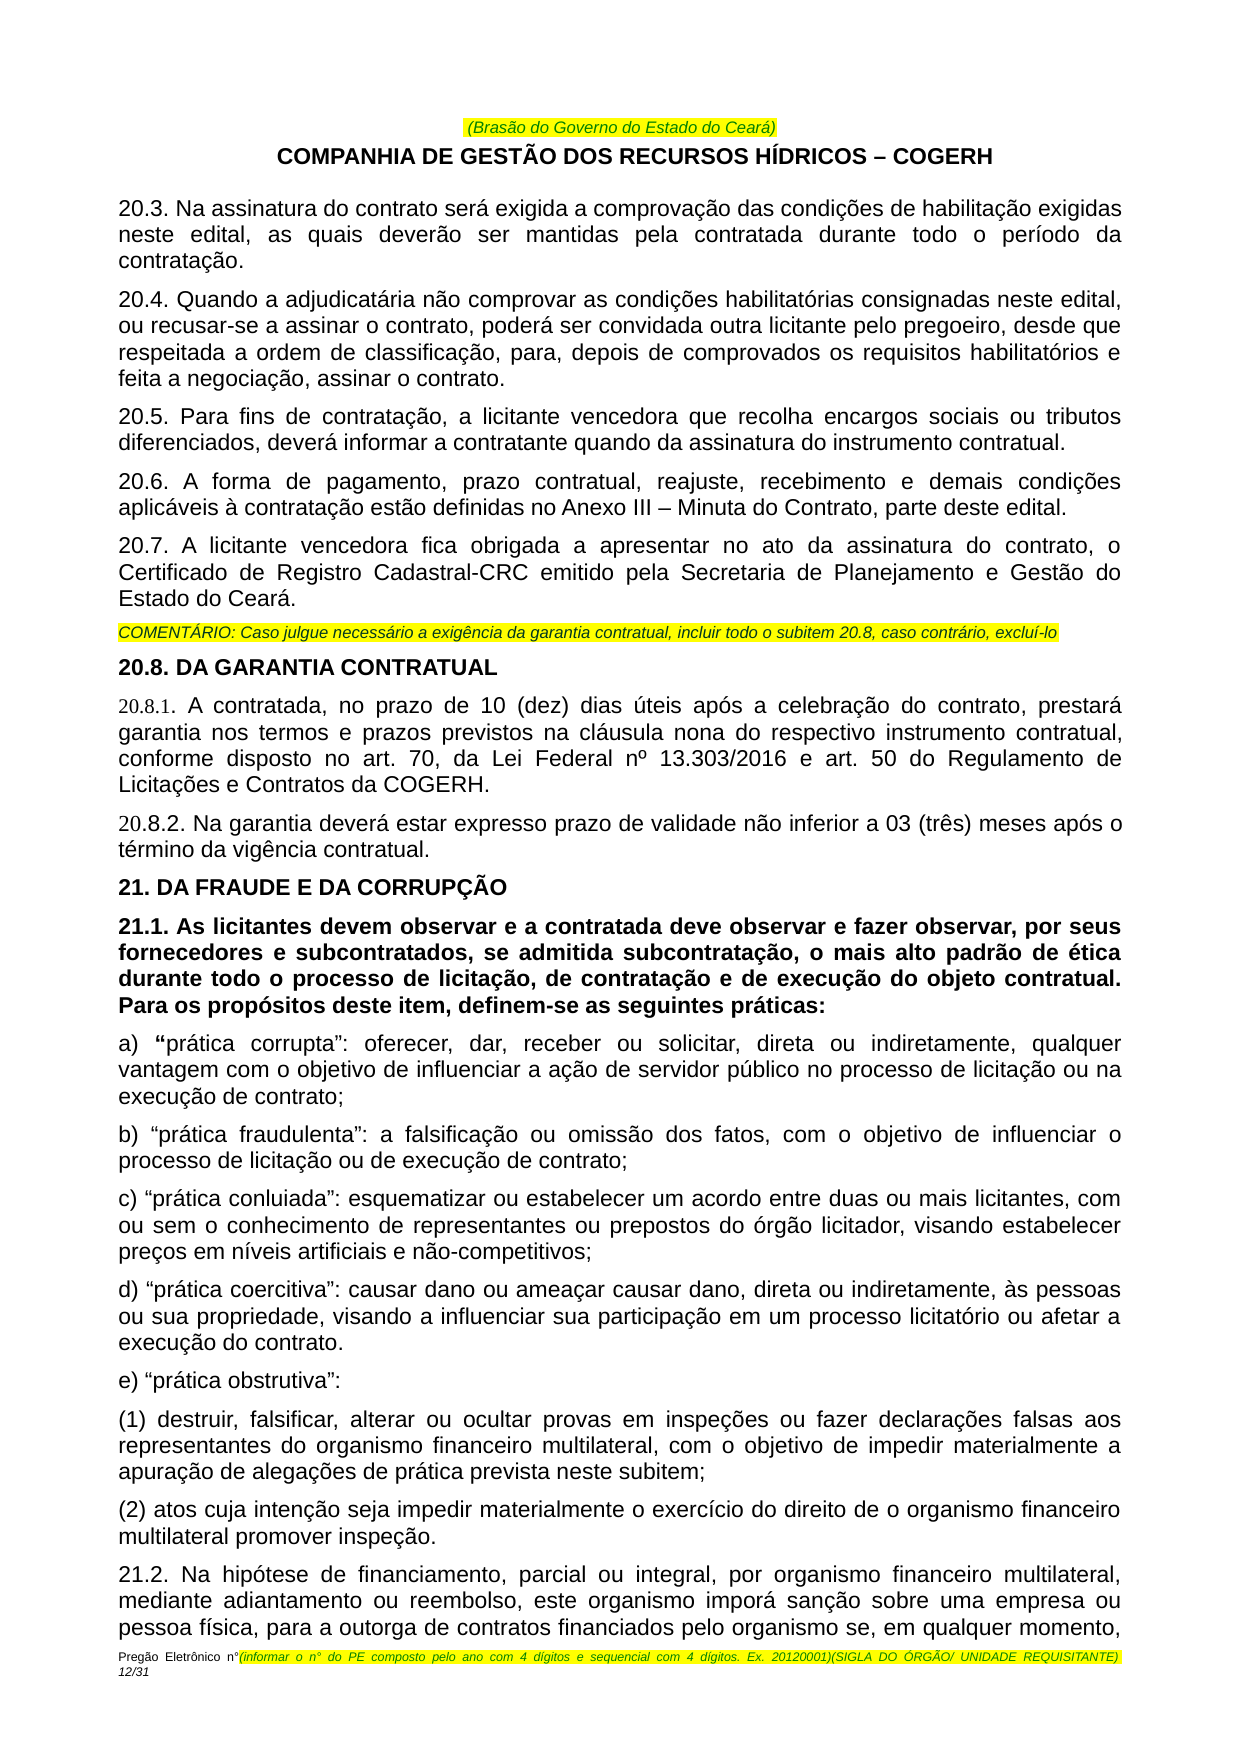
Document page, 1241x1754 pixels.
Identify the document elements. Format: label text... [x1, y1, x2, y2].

text 20.8.1. A contratada, no prazo de 10 (dez) dias úteis após a celebração do contrato, prestará garantia nos termos e prazos previstos na cláusula nona do respectivo instrumento contratual, conforme disposto no art. 70, da Lei Federal nº 13.303/2016 e art. 50 do Regulamento de Licitações e Contratos da COGERH. [118, 692, 1124, 798]
text c) “prática conluiada”: esquematizar ou estabelecer um acordo entre duas ou mais licitantes, com ou sem o conhecimento de representantes ou prepostos do órgão licitador, visando estabelecer preços em níveis artificiais e não-competitivos; [118, 1185, 1122, 1264]
text (1) destruir, falsificar, alterar ou ocultar provas em inspeções ou fazer declarações falsas aos representantes do organismo financeiro multilateral, com o objetivo de impedir materialmente a apuração de alegações de prática prevista neste subitem; [118, 1406, 1122, 1484]
text 20.4. Quando a adjudicatária não comprovar as condições habilitatórias consignadas neste edital, ou recusar-se a assinar o contrato, poderá ser convidada outra licitante pelo pregoeiro, desde que respeitada a ordem de classificação, para, depois de comprovados os requisitos habilitatórios e feita a negociação, assinar o contrato. [118, 286, 1122, 391]
text 20.6. A forma de pagamento, prazo contratual, reajuste, recebimento e demais condições aplicáveis à contratação estão definidas no Anexo III – Minuta do Contrato, parte deste edital. [118, 468, 1122, 520]
text b) “prática fraudulenta”: a falsificação ou omissão dos fatos, com o objetivo de influenciar o processo de licitação ou de execução de contrato; [118, 1121, 1122, 1173]
text COMENTÁRIO: Caso julgue necessário a exigência da garantia contratual, incluir todo o subitem 20.8, caso contrário, excluí-lo [118, 623, 1124, 642]
text (2) atos cuja intenção seja impedir materialmente o exercício do direito de o organismo financeiro multilateral promover inspeção. [118, 1496, 1122, 1549]
text 20.7. A licitante vencedora fica obrigada a apresentar no ato da assinatura do contrato, o Certificado de Registro Cadastral-CRC emitido pela Secretaria de Planejamento e Gestão do Estado do Ceará. [118, 532, 1122, 611]
text 21. DA FRAUDE E DA CORRUPÇÃO [118, 874, 1122, 901]
text 21.1. As licitantes devem observar e a contratada deve observar e fazer observar, por seus fornecedores e subcontratados, se admitida subcontratação, o mais alto padrão de ética durante todo o processo de licitação, de contratação e de execução do objeto contratual. Para os propósitos deste item, definem-se as seguintes práticas: [118, 913, 1122, 1018]
text 20.8.2. Na garantia deverá estar expresso prazo de validade não inferior a 03 (três) meses após o término da vigência contratual. [118, 810, 1124, 862]
text 20.3. Na assinatura do contrato será exigida a comprovação das condições de habilitação exigidas neste edital, as quais deverão ser mantidas pela contratada durante todo o período da contratação. [118, 195, 1122, 274]
text d) “prática coercitiva”: causar dano ou ameaçar causar dano, direta ou indiretamente, às pessoas ou sua propriedade, visando a influenciar sua participação em um processo licitatório ou afetar a execução do contrato. [118, 1276, 1122, 1355]
text a) “prática corrupta”: oferecer, dar, receber ou solicitar, direta ou indiretamente, qualquer vantagem com o objetivo de influenciar a ação de servidor público no processo de licitação ou na execução de contrato; [118, 1030, 1122, 1109]
text 21.2. Na hipótese de financiamento, parcial ou integral, por organismo financeiro multilateral, mediante adiantamento ou reembolso, este organismo imporá sanção sobre uma empresa ou pessoa física, para a outorga de contratos financiados pelo organismo se, em qualquer momento, [118, 1561, 1122, 1640]
text e) “prática obstrutiva”: [118, 1367, 1122, 1394]
text 20.5. Para fins de contratação, a licitante vencedora que recolha encargos sociais ou tributos diferenciados, deverá informar a contratante quando da assinatura do instrumento contratual. [118, 403, 1122, 456]
text 20.8. DA GARANTIA CONTRATUAL [118, 654, 1122, 681]
